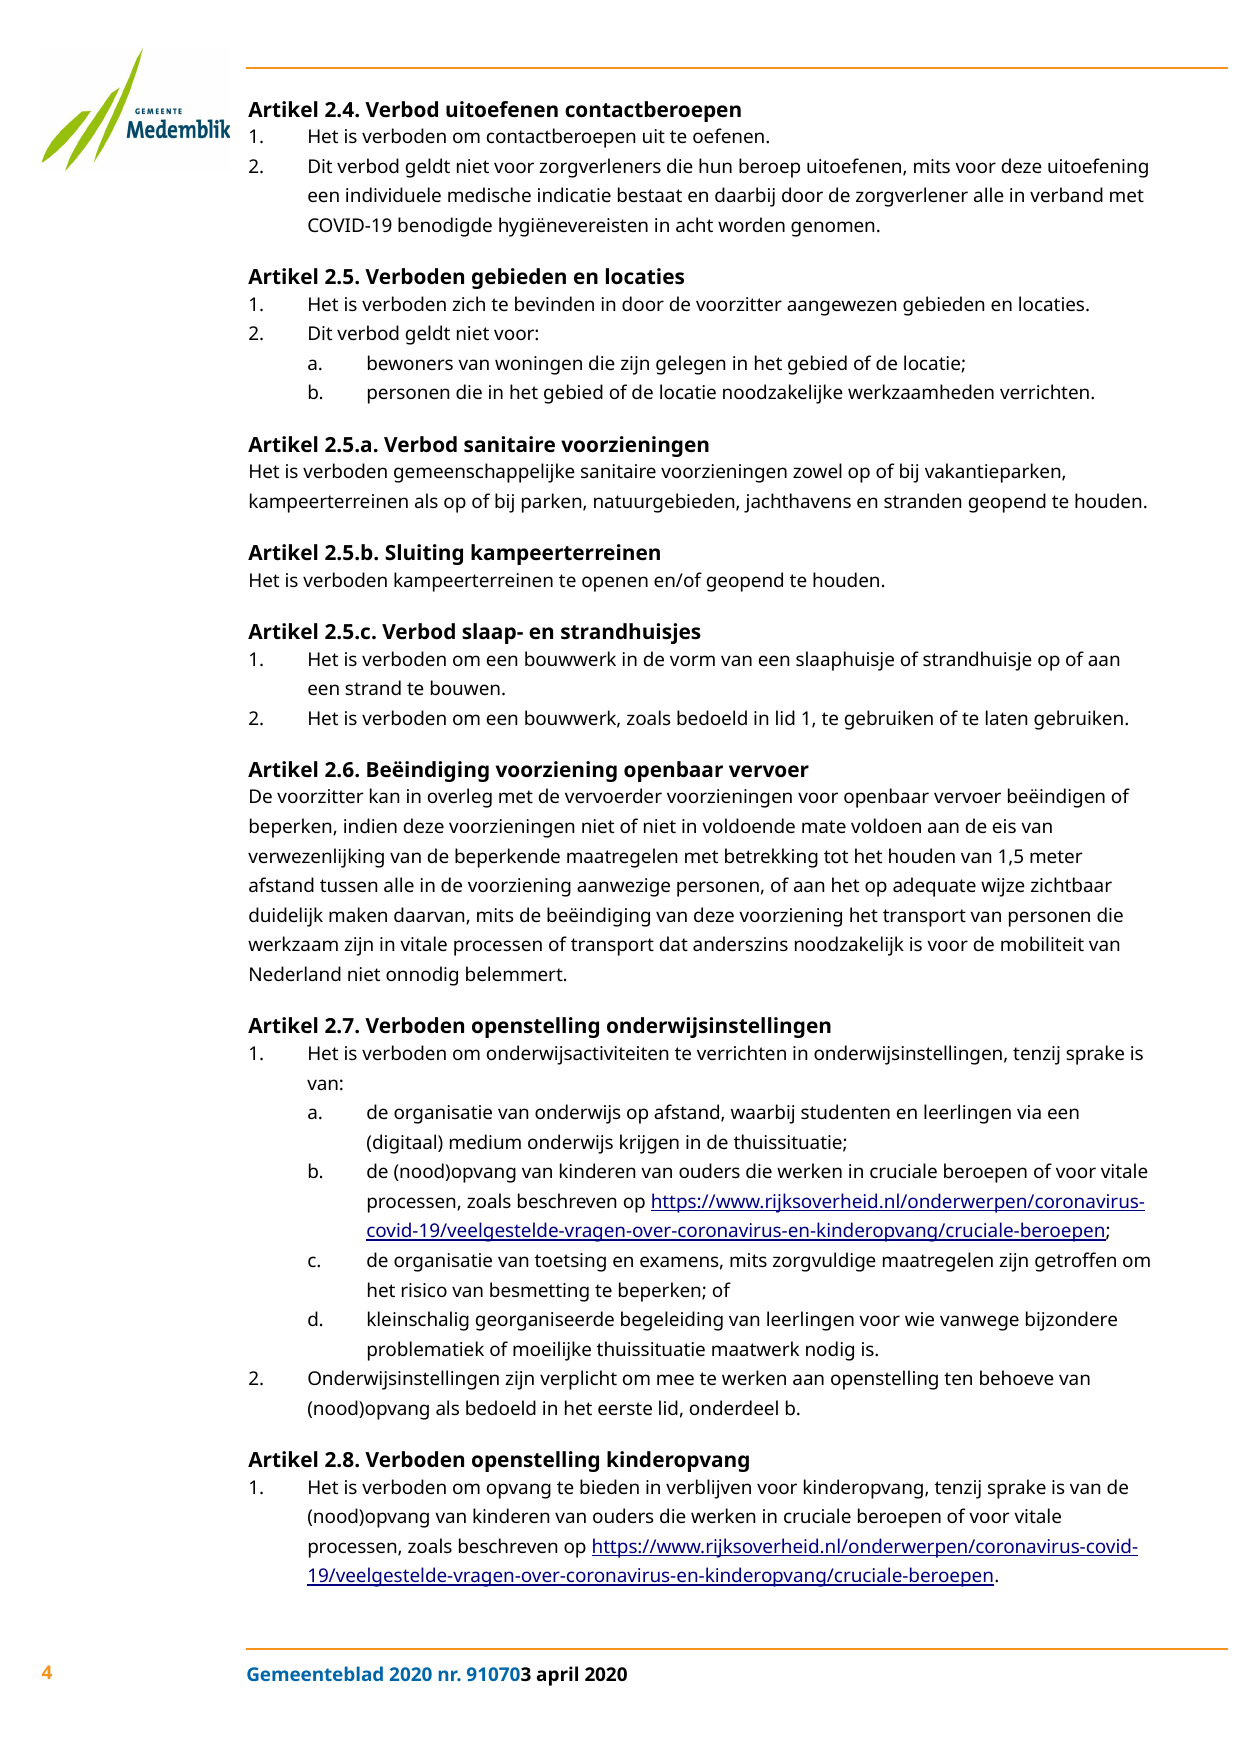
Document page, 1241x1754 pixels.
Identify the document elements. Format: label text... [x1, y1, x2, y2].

list Het is verboden zich te bevinden in door de voorzitter aangewezen gebieden en locaties. [248, 291, 1152, 317]
list Het is verboden om contactberoepen uit te oefenen. [248, 123, 1152, 149]
list personen die in het gebied of de locatie noodzakelijke werkzaamheden verrichten. [307, 379, 1152, 405]
text De voorzitter kan in overleg met de vervoerder voorzieningen voor openbaar vervoer beëindigen of beperken, indien deze voorzieningen niet of niet in voldoende mate voldoen aan de eis van verwezenlijking van de beperkende maatregelen met betrekking tot het houden van 1,5 meter afstand tussen alle in de voorziening aanwezige personen, of aan het op adequate wijze zichtbaar duidelijk maken daarvan, mits de beëindiging van deze voorziening het transport van personen die werkzaam zijn in vitale processen of transport dat anderszins noodzakelijk is voor de mobiliteit van Nederland niet onnodig belemmert. [248, 784, 1152, 987]
list Dit verbod geldt niet voor: [248, 320, 1152, 346]
list de organisatie van toetsing en examens, mits zorgvuldige maatregelen zijn getroffen om het risico van besmetting te beperken; of [307, 1247, 1152, 1302]
list Dit verbod geldt niet voor zorgverleners die hun beroep uitoefenen, mits voor deze uitoefening een individuele medische indicatie bestaat en daarbij door de zorgverlener alle in verband met COVID-19 benodigde hygiënevereisten in acht worden genomen. [248, 153, 1152, 238]
text Artikel 2.5.a. Verbod sanitaire voorzieningen [248, 430, 1152, 458]
picture [41, 47, 231, 172]
list Het is verboden om opvang te bieden in verblijven voor kinderopvang, tenzij sprake is van de (nood)opvang van kinderen van ouders die werken in cruciale beroepen of voor vitale processen, zoals beschreven op https://www.rijksoverheid.nl/onderwerpen/coronavirus-covid-19/veelgestelde-vragen-over-coronavirus-en-kinderopvang/cruciale-beroepen. [248, 1474, 1152, 1588]
list Het is verboden om onderwijsactiviteiten te verrichten in onderwijsinstellingen, tenzij sprake is van: [248, 1040, 1152, 1095]
text Artikel 2.6. Beëindiging voorziening openbaar vervoer [248, 755, 1152, 784]
text Artikel 2.7. Verboden openstelling onderwijsinstellingen [248, 1012, 1152, 1040]
list bewoners van woningen die zijn gelegen in het gebied of de locatie; [307, 350, 1152, 376]
list Het is verboden om een bouwwerk in de vorm van een slaaphuisje of strandhuisje op of aan een strand te bouwen. [248, 646, 1152, 701]
list Het is verboden om een bouwwerk, zoals bedoeld in lid 1, te gebruiken of te laten gebruiken. [248, 705, 1152, 731]
text Artikel 2.4. Verbod uitoefenen contactberoepen [248, 95, 1152, 123]
text Artikel 2.5.b. Sluiting kampeerterreinen [248, 538, 1152, 567]
list de organisatie van onderwijs op afstand, waarbij studenten en leerlingen via een (digitaal) medium onderwijs krijgen in de thuissituatie; [307, 1099, 1152, 1154]
text Artikel 2.5. Verboden gebieden en locaties [248, 262, 1152, 291]
text Artikel 2.5.c. Verbod slaap- en strandhuisjes [248, 617, 1152, 646]
text Het is verboden gemeenschappelijke sanitaire voorzieningen zowel op of bij vakantieparken, kampeerterreinen als op of bij parken, natuurgebieden, jachthavens en stranden geopend te houden. [248, 458, 1152, 514]
list Onderwijsinstellingen zijn verplicht om mee te werken aan openstelling ten behoeve van (nood)opvang als bedoeld in het eerste lid, onderdeel b. [248, 1366, 1152, 1421]
list kleinschalig georganiseerde begeleiding van leerlingen voor wie vanwege bijzondere problematiek of moeilijke thuissituatie maatwerk nodig is. [307, 1306, 1152, 1362]
list de (nood)opvang van kinderen van ouders die werken in cruciale beroepen of voor vitale processen, zoals beschreven op https://www.rijksoverheid.nl/onderwerpen/coronavirus-covid-19/veelgestelde-vragen-over-coronavirus-en-kinderopvang/cruciale-beroepen; [307, 1158, 1152, 1243]
text Artikel 2.8. Verboden openstelling kinderopvang [248, 1446, 1152, 1474]
text Het is verboden kampeerterreinen te openen en/of geopend te houden. [248, 567, 1152, 593]
